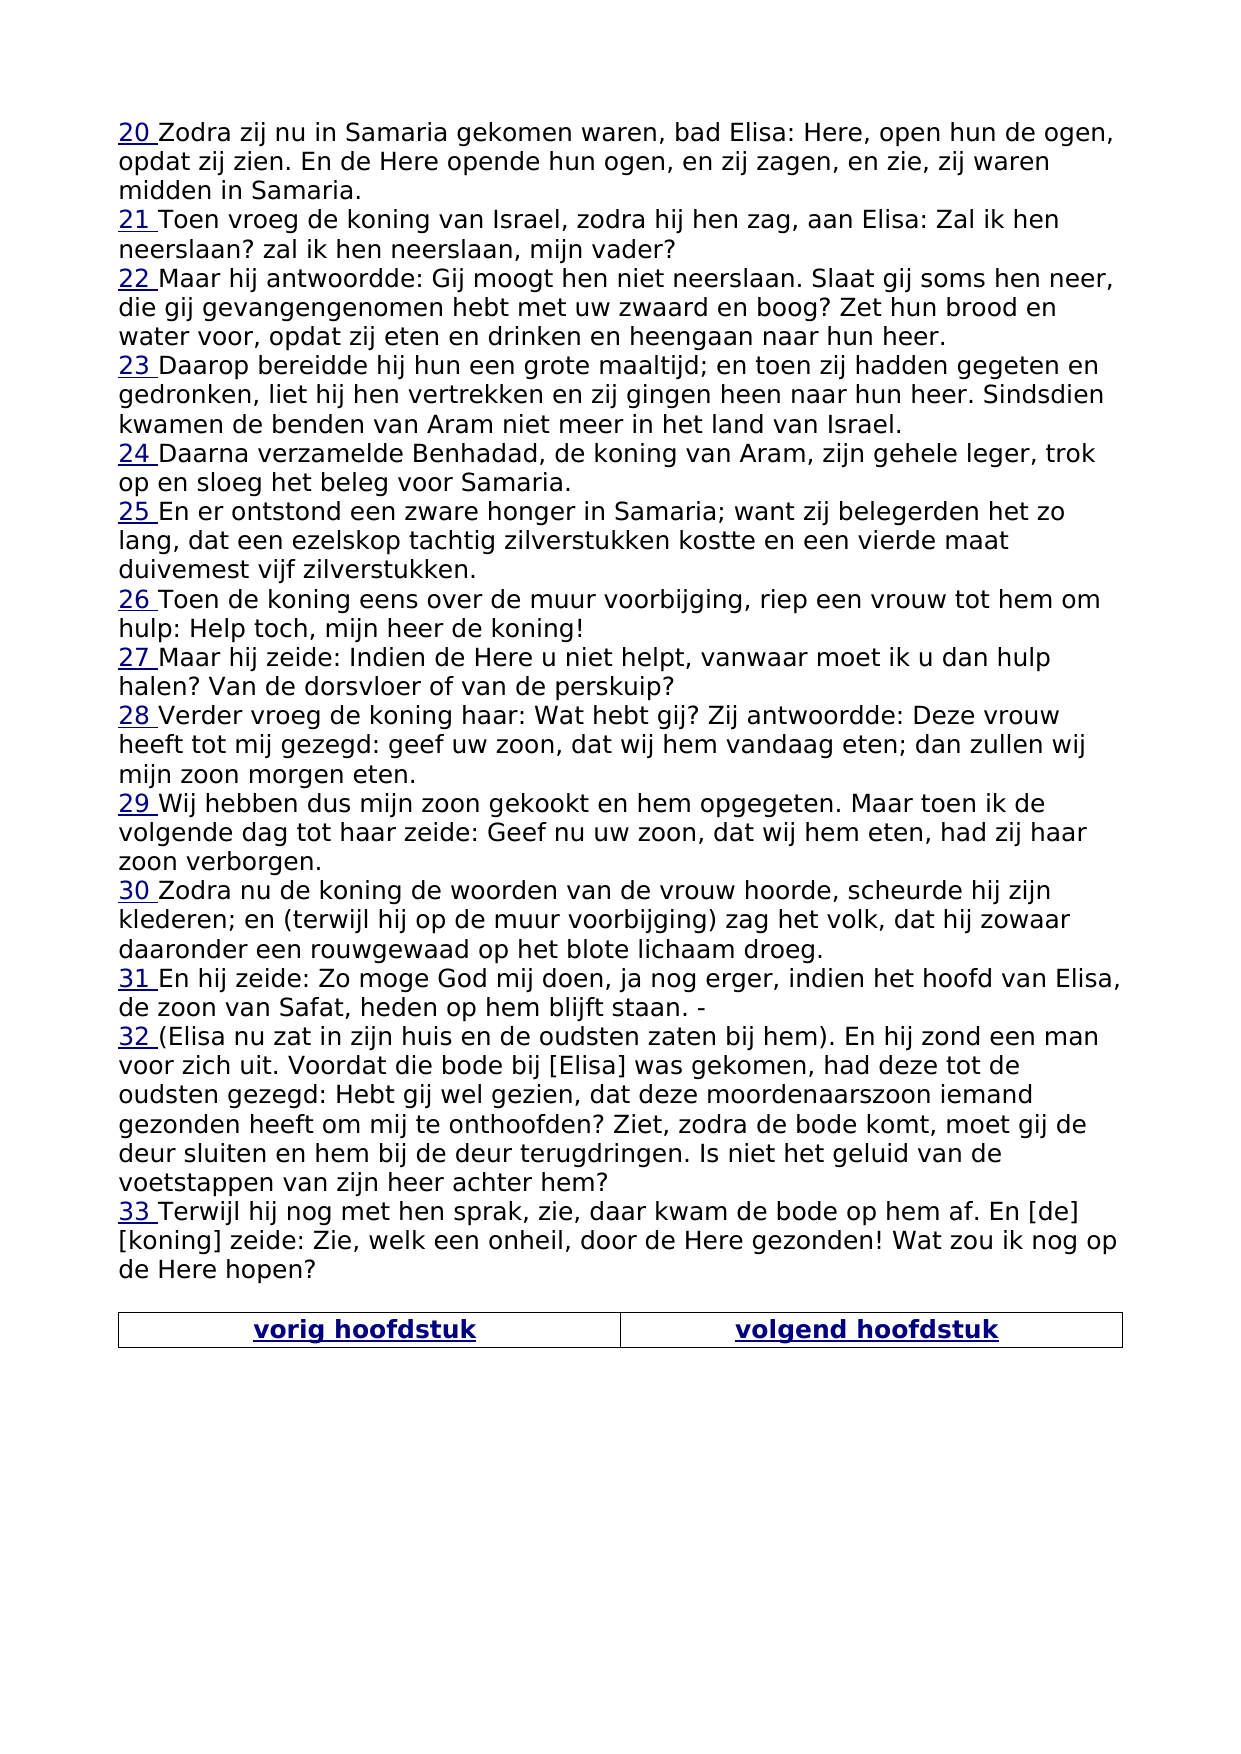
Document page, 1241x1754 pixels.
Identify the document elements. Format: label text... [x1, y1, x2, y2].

text 20 Zodra zij nu in Samaria gekomen waren, bad Elisa: Here, open hun de ogen, opdat zij zien. En de Here opende hun ogen, en zij zagen, en zie, zij waren midden in Samaria. 21 Toen vroeg de koning van Israel, zodra hij hen zag, aan Elisa: Zal ik hen neerslaan? zal ik hen neerslaan, mijn vader? 22 Maar hij antwoordde: Gij moogt hen niet neerslaan. Slaat gij soms hen neer, die gij gevangengenomen hebt met uw zwaard en boog? Zet hun brood en water voor, opdat zij eten en drinken en heengaan naar hun heer. 23 Daarop bereidde hij hun een grote maaltijd; en toen zij hadden gegeten en gedronken, liet hij hen vertrekken en zij gingen heen naar hun heer. Sindsdien kwamen de benden van Aram niet meer in het land van Israel. 24 Daarna verzamelde Benhadad, de koning van Aram, zijn gehele leger, trok op en sloeg het beleg voor Samaria. 25 En er ontstond een zware honger in Samaria; want zij belegerden het zo lang, dat een ezelskop tachtig zilverstukken kostte en een vierde maat duivemest vijf zilverstukken. 26 Toen de koning eens over de muur voorbijging, riep een vrouw tot hem om hulp: Help toch, mijn heer de koning! 27 Maar hij zeide: Indien de Here u niet helpt, vanwaar moet ik u dan hulp halen? Van de dorsvloer of van de perskuip? 28 Verder vroeg de koning haar: Wat hebt gij? Zij antwoordde: Deze vrouw heeft tot mij gezegd: geef uw zoon, dat wij hem vandaag eten; dan zullen wij mijn zoon morgen eten. 29 Wij hebben dus mijn zoon gekookt en hem opgegeten. Maar toen ik de volgende dag tot haar zeide: Geef nu uw zoon, dat wij hem eten, had zij haar zoon verborgen. 30 Zodra nu de koning de woorden van de vrouw hoorde, scheurde hij zijn klederen; en (terwijl hij op de muur voorbijging) zag het volk, dat hij zowaar daaronder een rouwgewaad op het blote lichaam droeg. 31 En hij zeide: Zo moge God mij doen, ja nog erger, indien het hoofd van Elisa, de zoon van Safat, heden op hem blijft staan. - 32 (Elisa nu zat in zijn huis en de oudsten zaten bij hem). En hij zond een man voor zich uit. Voordat die bode bij [Elisa] was gekomen, had deze tot de oudsten gezegd: Hebt gij wel gezien, dat deze moordenaarszoon iemand gezonden heeft om mij te onthoofden? Ziet, zodra de bode komt, moet gij de deur sluiten en hem bij de deur terugdringen. Is niet het geluid van de voetstappen van zijn heer achter hem? 33 Terwijl hij nog met hen sprak, zie, daar kwam de bode op hem af. En [de] [koning] zeide: Zie, welk een onheil, door de Here gezonden! Wat zou ik nog op de Here hopen? [118, 118, 1122, 1285]
table_header vorig hoofdstuk [119, 1313, 620, 1347]
table_header volgend hoofdstuk [621, 1313, 1122, 1347]
